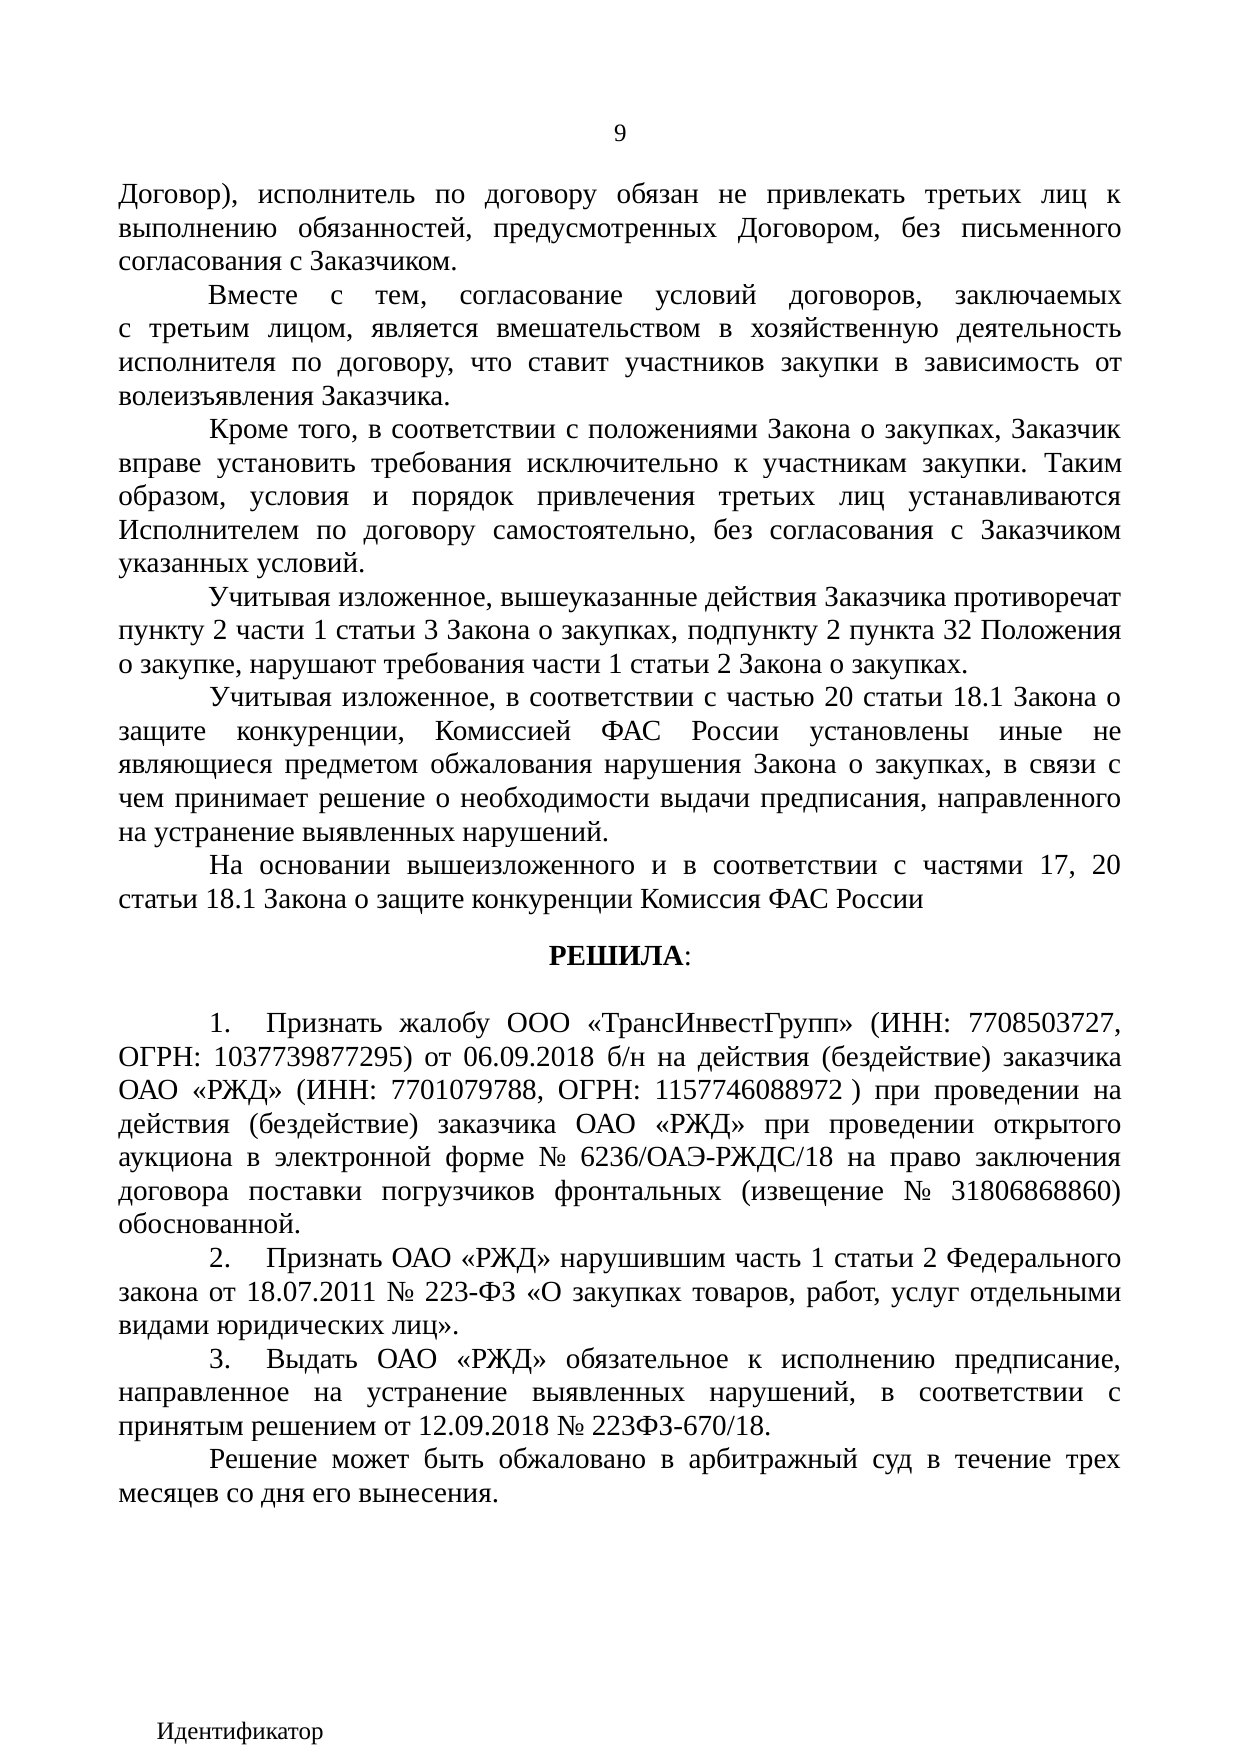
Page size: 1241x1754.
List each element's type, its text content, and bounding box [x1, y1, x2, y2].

list Выдать ОАО «РЖД» обязательное к исполнению предписание, направленное на устранение выявленных нарушений, в соответствии с принятым решением от 12.09.2018 № 223ФЗ-670/18. [118, 1341, 1122, 1441]
text Договор), исполнитель по договору обязан не привлекать третьих лиц к выполнению обязанностей, предусмотренных Договором, без письменного согласования с Заказчиком. [118, 176, 1122, 277]
text Учитывая изложенное, вышеуказанные действия Заказчика противоречат пункту 2 части 1 статьи 3 Закона о закупках, подпункту 2 пункта 32 Положения о закупке, нарушают требования части 1 статьи 2 Закона о закупках. [118, 579, 1122, 679]
text Решение может быть обжаловано в арбитражный суд в течение трех месяцев со дня его вынесения. [118, 1441, 1122, 1508]
text Кроме того, в соответствии с положениями Закона о закупках, Заказчик вправе установить требования исключительно к участникам закупки. Таким образом, условия и порядок привлечения третьих лиц устанавливаются Исполнителем по договору самостоятельно, без согласования с Заказчиком указанных условий. [118, 411, 1122, 579]
text Учитывая изложенное, в соответствии с частью 20 статьи 18.1 Закона о защите конкуренции, Комиссией ФАС России установлены иные не являющиеся предметом обжалования нарушения Закона о закупках, в связи с чем принимает решение о необходимости выдачи предписания, направленного на устранение выявленных нарушений. [118, 679, 1122, 847]
text На основании вышеизложенного и в соответствии с частями 17, 20 статьи 18.1 Закона о защите конкуренции Комиссия ФАС России [118, 847, 1122, 914]
text РЕШИЛА: [118, 938, 1122, 972]
list Признать ОАО «РЖД» нарушившим часть 1 статьи 2 Федерального закона от 18.07.2011 № 223-ФЗ «О закупках товаров, работ, услуг отдельными видами юридических лиц». [118, 1240, 1122, 1341]
list Признать жалобу ООО «ТрансИнвестГрупп» (ИНН: 7708503727, ОГРН: 1037739877295) от 06.09.2018 б/н на действия (бездействие) заказчика ОАО «РЖД» (ИНН: 7701079788, ОГРН: 1157746088972 ) при проведении на действия (бездействие) заказчика ОАО «РЖД» при проведении открытого аукциона в электронной форме № 6236/ОАЭ-РЖДС/18 на право заключения договора поставки погрузчиков фронтальных (извещение № 31806868860) обоснованной. [118, 1005, 1122, 1240]
text Вместе с тем, согласование условий договоров, заключаемых с третьим лицом, является вмешательством в хозяйственную деятельность исполнителя по договору, что ставит участников закупки в зависимость от волеизъявления Заказчика. [118, 277, 1122, 411]
